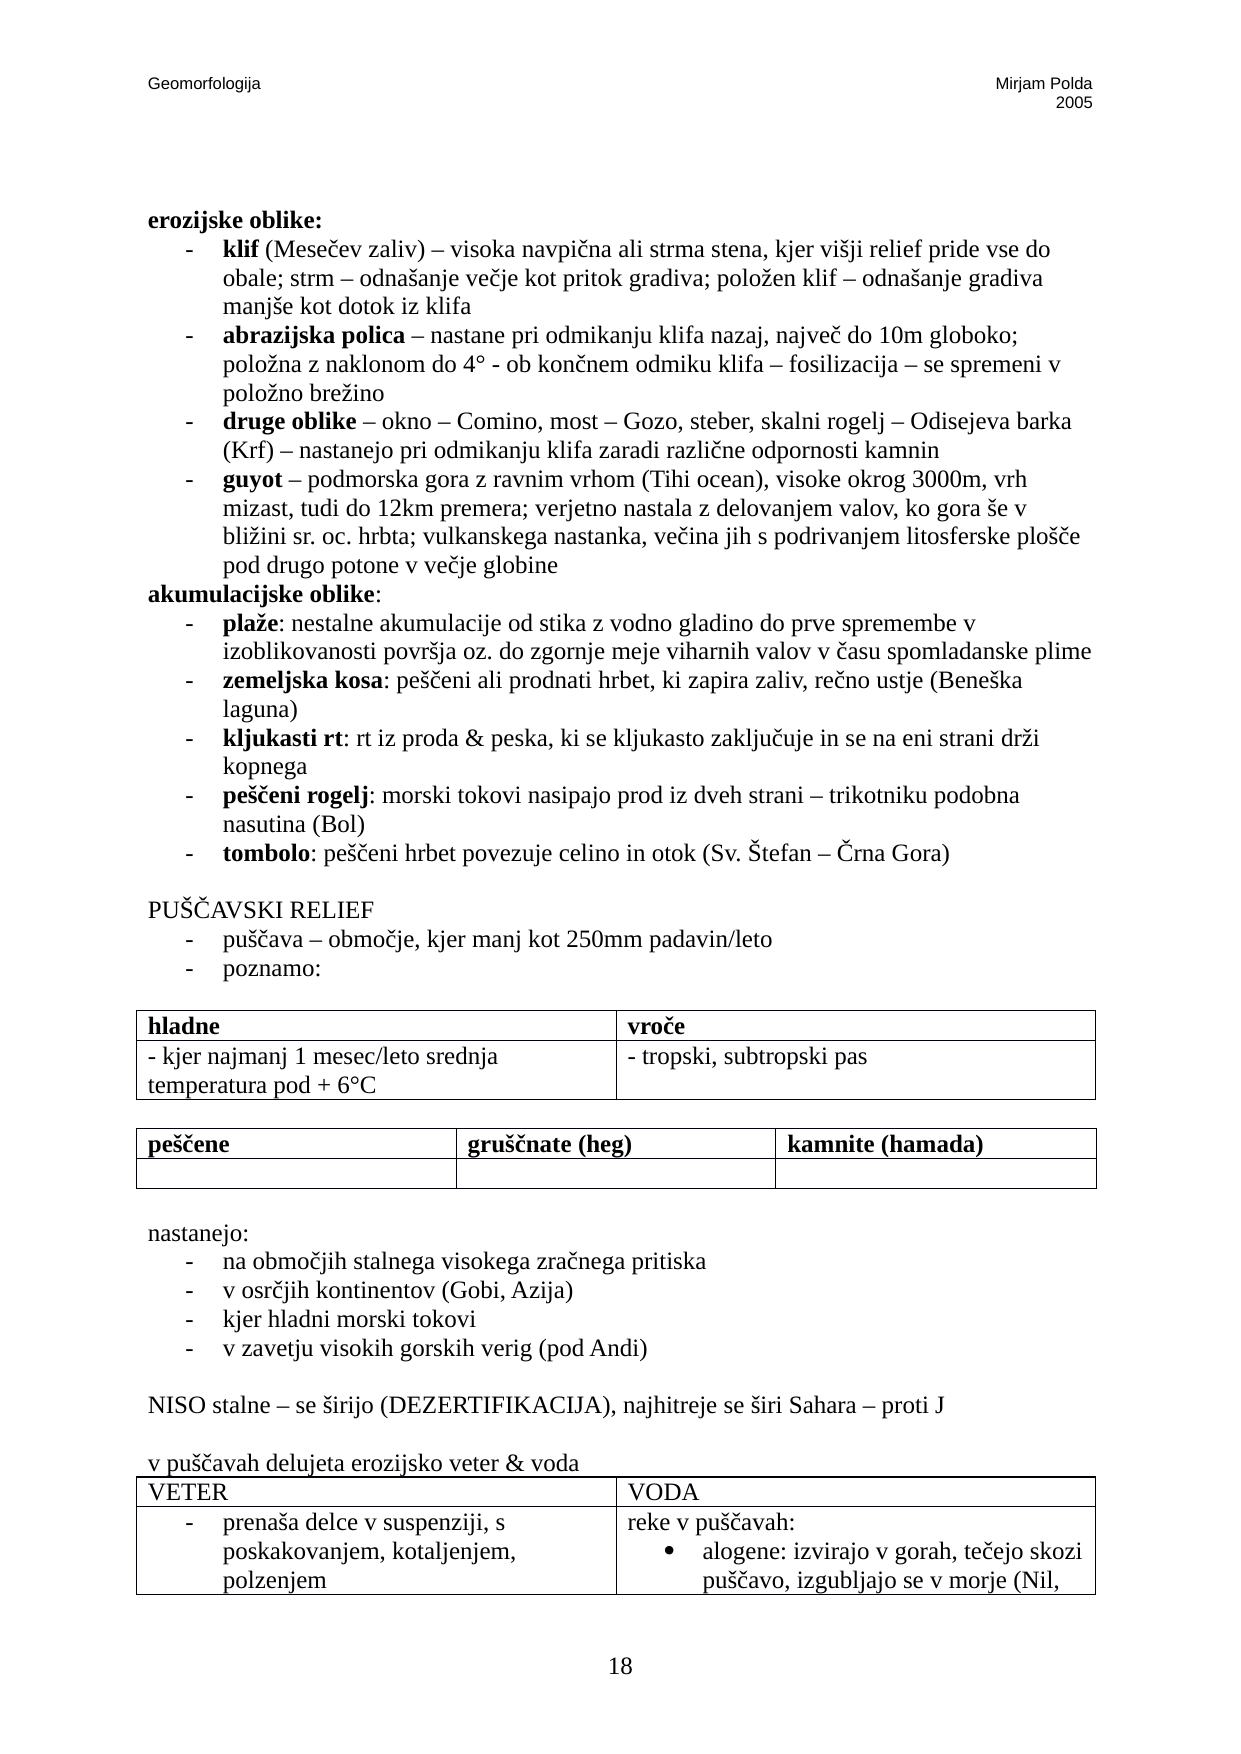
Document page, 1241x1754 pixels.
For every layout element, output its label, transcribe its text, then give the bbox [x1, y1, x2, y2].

text NISO stalne – se širijo (DEZERTIFIKACIJA), najhitreje se širi Sahara – proti J [148, 1390, 1093, 1419]
table_cell [457, 1159, 775, 1188]
list v zavetju visokih gorskih verig (pod Andi) [185, 1333, 1093, 1361]
list kljukasti rt: rt iz proda & peska, ki se kljukasto zaključuje in se na eni strani drži kopnega [185, 723, 1093, 780]
text v puščavah delujeta erozijsko veter & voda [148, 1448, 1093, 1476]
list abrazijska polica – nastane pri odmikanju klifa nazaj, največ do 10m globoko; položna z naklonom do 4° - ob končnem odmiku klifa – fosilizacija – se spremeni v položno brežino [185, 320, 1093, 406]
list zemeljska kosa: peščeni ali prodnati hrbet, ki zapira zaliv, rečno ustje (Beneška laguna) [185, 665, 1093, 723]
table_header hladne [137, 1011, 616, 1040]
list klif (Mesečev zaliv) – visoka navpična ali strma stena, kjer višji relief pride vse do obale; strm – odnašanje večje kot pritok gradiva; položen klif – odnašanje gradiva manjše kot dotok iz klifa [185, 234, 1093, 320]
list guyot – podmorska gora z ravnim vrhom (Tihi ocean), visoke okrog 3000m, vrh mizast, tudi do 12km premera; verjetno nastala z delovanjem valov, ko gora še v bližini sr. oc. hrbta; vulkanskega nastanka, večina jih s podrivanjem litosferske plošče pod drugo potone v večje globine [185, 464, 1093, 579]
table_header gruščnate (heg) [457, 1129, 775, 1158]
list peščeni rogelj: morski tokovi nasipajo prod iz dveh strani – trikotniku podobna nasutina (Bol) [185, 780, 1093, 838]
list tombolo: peščeni hrbet povezuje celino in otok (Sv. Štefan – Črna Gora) [185, 838, 1093, 866]
table_cell [137, 1159, 456, 1188]
table_cell - tropski, subtropski pas [617, 1041, 1095, 1098]
table_cell prenaša delce v suspenziji, s poskakovanjem, kotaljenjem, polzenjem [137, 1507, 616, 1593]
list druge oblike – okno – Comino, most – Gozo, steber, skalni rogelj – Odisejeva barka (Krf) – nastanejo pri odmikanju klifa zaradi različne odpornosti kamnin [185, 406, 1093, 464]
table_header peščene [137, 1129, 456, 1158]
text PUŠČAVSKI RELIEF [148, 895, 1093, 924]
text nastanejo: [148, 1218, 1093, 1246]
list plaže: nestalne akumulacije od stika z vodno gladino do prve spremembe v izoblikovanosti površja oz. do zgornje meje viharnih valov v času spomladanske plime [185, 608, 1093, 665]
text akumulacijske oblike: [148, 579, 1093, 608]
table_cell [776, 1159, 1096, 1188]
list poznamo: [185, 953, 1093, 981]
list puščava – območje, kjer manj kot 250mm padavin/leto [185, 924, 1093, 953]
table_header VETER [137, 1478, 616, 1506]
list kjer hladni morski tokovi [185, 1304, 1093, 1333]
table_header VODA [617, 1478, 1095, 1506]
table_cell reke v puščavah: alogene: izvirajo v gorah, tečejo skozi puščavo, izgubljajo se v morje (Nil, Tigris, Colorado, Evfrat, Ind) endoreične: podobne alogenim le da se izlivajo v večja jezera, puščavska ali jezera v tektonskih depresijah (Jordan, Sir Dara) občasne: najpogostejše; občasne padavine, ki lahko močne – infiltracijska zmožnost (skoraj je ni), zato voda oddteka ploskovno, zbira se v večjih jarkih, dolinah (vadi) - teče po njih – velika hitrost, veliko plavja (nevarne); ko se razlijejo iz dolin na pediment – niz vršajev (bajada); voda in drobno gradivo odteče do začasnih jezer v kotanjah (playa) PEDIMENT (pasja taca) - stik višjega in ravnega sveta na sušnih območjih; zapletenega nastanka – še nepojasnjeno; 1 – 7° naklona [617, 1507, 1095, 1593]
table_header vroče [617, 1011, 1095, 1040]
table_header kamnite (hamada) [776, 1129, 1096, 1158]
list na območjih stalnega visokega zračnega pritiska [185, 1246, 1093, 1275]
table_cell - kjer najmanj 1 mesec/leto srednja temperatura pod + 6°C [137, 1041, 616, 1098]
list v osrčjih kontinentov (Gobi, Azija) [185, 1275, 1093, 1304]
text erozijske oblike: [148, 205, 1093, 234]
